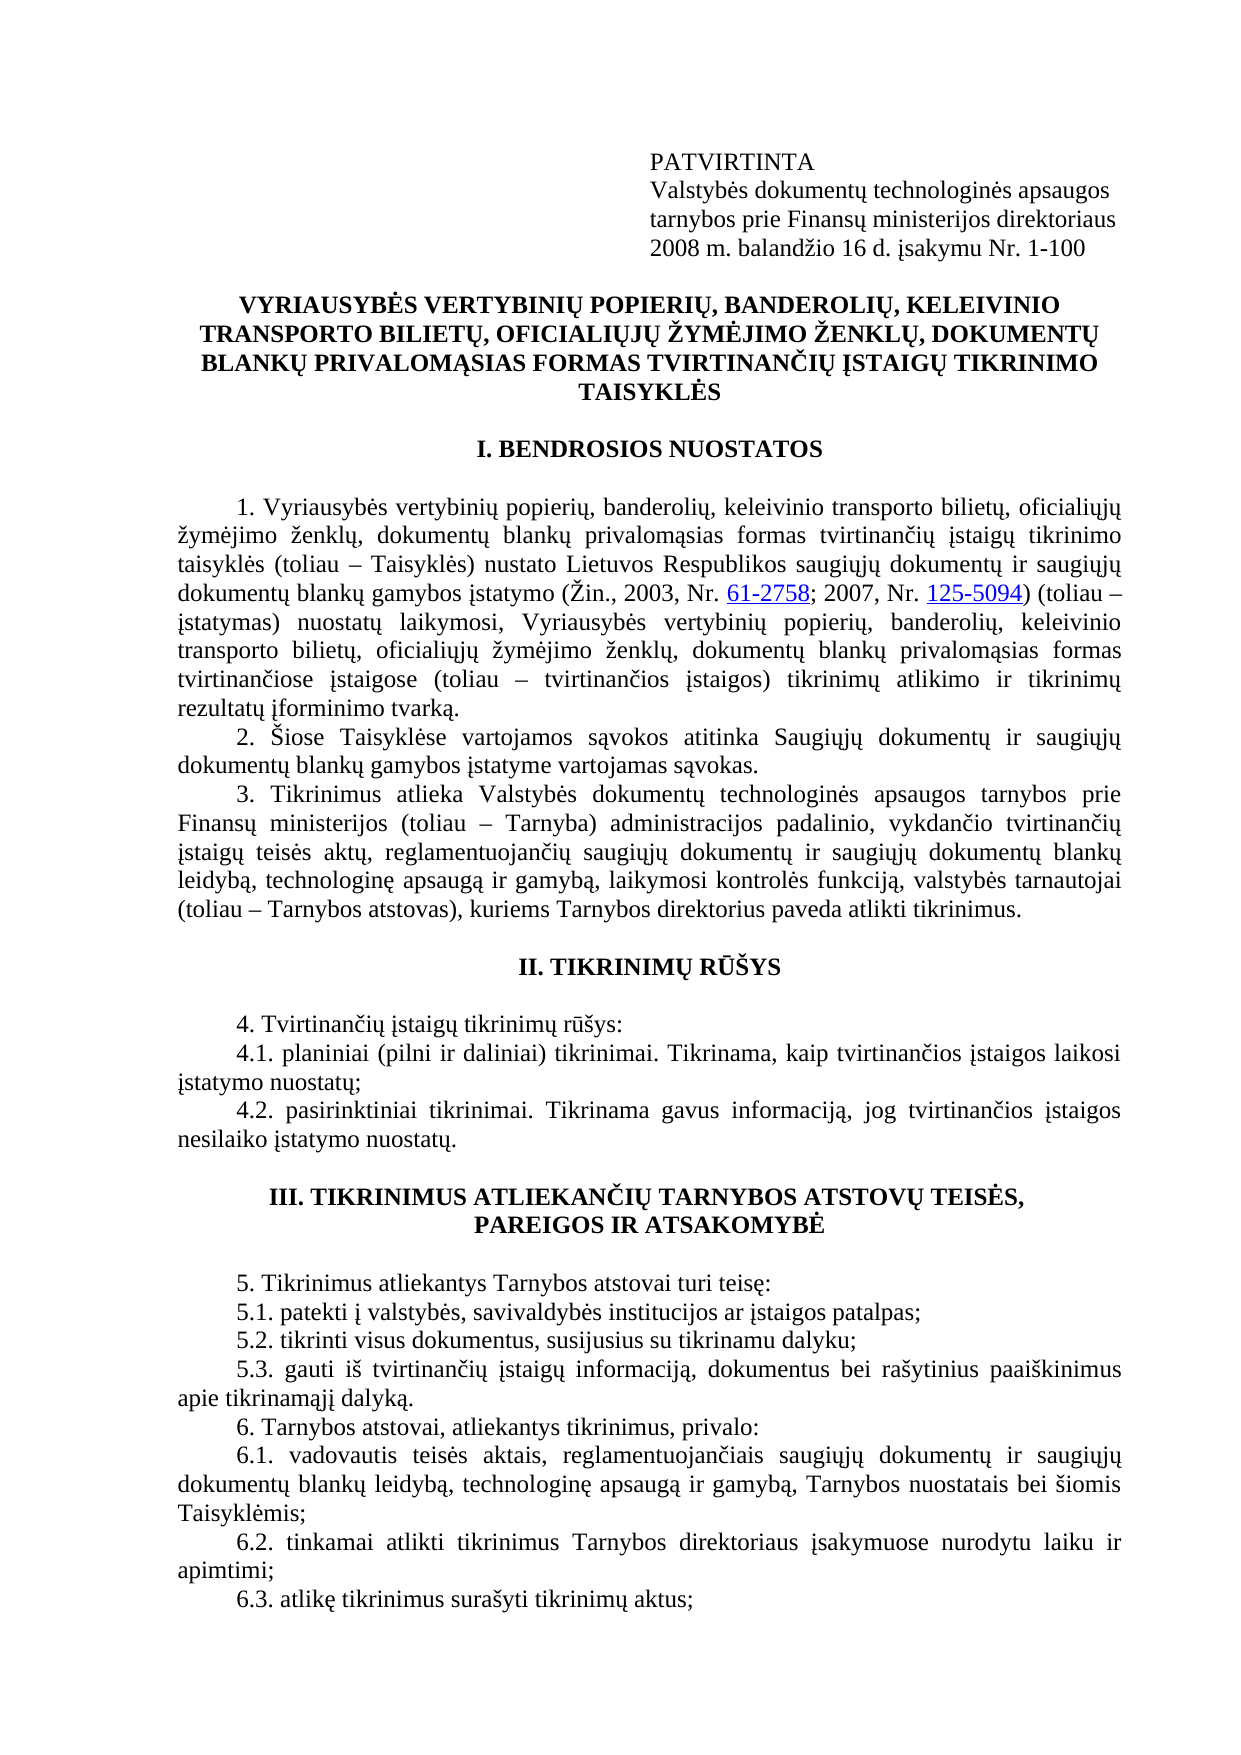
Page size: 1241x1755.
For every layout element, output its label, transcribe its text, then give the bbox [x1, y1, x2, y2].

text 4.2. pasirinktiniai tikrinimai. Tikrinama gavus informaciją, jog tvirtinančios įstaigos nesilaiko įstatymo nuostatų. [177, 1096, 1122, 1153]
text 2. Šiose Taisyklėse vartojamos sąvokos atitinka Saugiųjų dokumentų ir saugiųjų dokumentų blankų gamybos įstatyme vartojamas sąvokas. [177, 722, 1122, 779]
text 6.2. tinkamai atlikti tikrinimus Tarnybos direktoriaus įsakymuose nurodytu laiku ir apimtimi; [177, 1527, 1122, 1584]
text 1. Vyriausybės vertybinių popierių, banderolių, keleivinio transporto bilietų, oficialiųjų žymėjimo ženklų, dokumentų blankų privalomąsias formas tvirtinančių įstaigų tikrinimo taisyklės (toliau – Taisyklės) nustato Lietuvos Respublikos saugiųjų dokumentų ir saugiųjų dokumentų blankų gamybos įstatymo (Žin., 2003, Nr. 61-2758; 2007, Nr. 125-5094) (toliau – įstatymas) nuostatų laikymosi, Vyriausybės vertybinių popierių, banderolių, keleivinio transporto bilietų, oficialiųjų žymėjimo ženklų, dokumentų blankų privalomąsias formas tvirtinančiose įstaigose (toliau – tvirtinančios įstaigos) tikrinimų atlikimo ir tikrinimų rezultatų įforminimo tvarką. [177, 492, 1122, 722]
text 6.1. vadovautis teisės aktais, reglamentuojančiais saugiųjų dokumentų ir saugiųjų dokumentų blankų leidybą, technologinę apsaugą ir gamybą, Tarnybos nuostatais bei šiomis Taisyklėmis; [177, 1441, 1122, 1527]
text 6.3. atlikę tikrinimus surašyti tikrinimų aktus; [177, 1584, 1122, 1613]
text tarnybos prie Finansų ministerijos direktoriaus [649, 204, 1122, 233]
text III. TIKRINIMUS ATLIEKANČIŲ TARNYBOS ATSTOVŲ TEISĖS, PAREIGOS IR ATSAKOMYBĖ [177, 1182, 1122, 1239]
text 2008 m. balandžio 16 d. įsakymu Nr. 1-100 [649, 233, 1122, 262]
text 6. Tarnybos atstovai, atliekantys tikrinimus, privalo: [177, 1412, 1122, 1441]
text VYRIAUSYBĖS VERTYBINIŲ POPIERIŲ, BANDEROLIŲ, KELEIVINIO TRANSPORTO BILIETŲ, OFICIALIŲJŲ ŽYMĖJIMO ŽENKLŲ, DOKUMENTŲ BLANKŲ PRIVALOMĄSIAS FORMAS TVIRTINANČIŲ ĮSTAIGŲ TIKRINIMO TAISYKLĖS [177, 291, 1122, 406]
text 5. Tikrinimus atliekantys Tarnybos atstovai turi teisę: [177, 1268, 1122, 1297]
text 5.2. tikrinti visus dokumentus, susijusius su tikrinamu dalyku; [177, 1326, 1122, 1354]
text I. BENDROSIOS NUOSTATOS [177, 434, 1122, 463]
text Valstybės dokumentų technologinės apsaugos [649, 176, 1122, 204]
text 5.1. patekti į valstybės, savivaldybės institucijos ar įstaigos patalpas; [177, 1297, 1122, 1326]
text 4. Tvirtinančių įstaigų tikrinimų rūšys: [177, 1009, 1122, 1038]
text 4.1. planiniai (pilni ir daliniai) tikrinimai. Tikrinama, kaip tvirtinančios įstaigos laikosi įstatymo nuostatų; [177, 1038, 1122, 1096]
text II. TIKRINIMŲ RŪŠYS [177, 952, 1122, 981]
text 5.3. gauti iš tvirtinančių įstaigų informaciją, dokumentus bei rašytinius paaiškinimus apie tikrinamąjį dalyką. [177, 1354, 1122, 1412]
text 3. Tikrinimus atlieka Valstybės dokumentų technologinės apsaugos tarnybos prie Finansų ministerijos (toliau – Tarnyba) administracijos padalinio, vykdančio tvirtinančių įstaigų teisės aktų, reglamentuojančių saugiųjų dokumentų ir saugiųjų dokumentų blankų leidybą, technologinę apsaugą ir gamybą, laikymosi kontrolės funkciją, valstybės tarnautojai (toliau – Tarnybos atstovas), kuriems Tarnybos direktorius paveda atlikti tikrinimus. [177, 779, 1122, 923]
text PATVIRTINTA [649, 147, 1122, 176]
